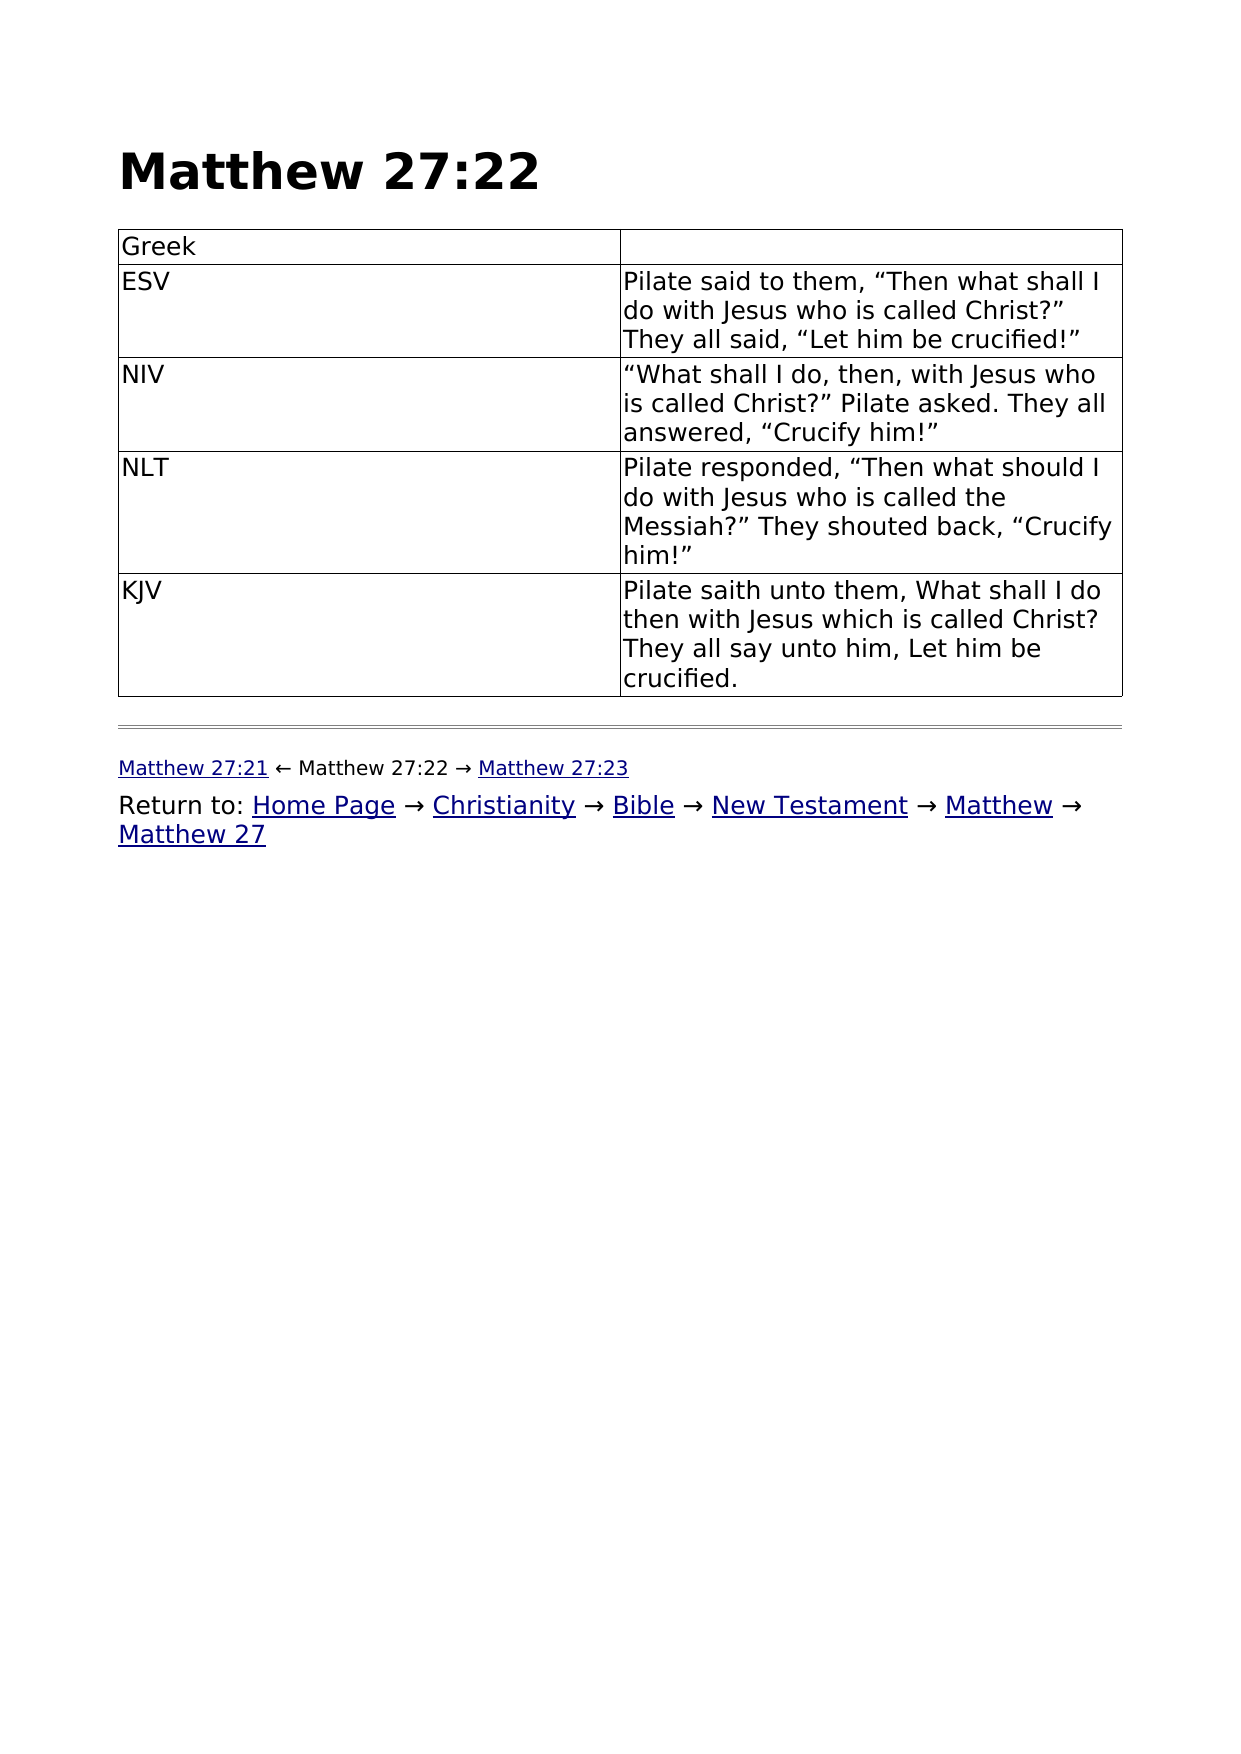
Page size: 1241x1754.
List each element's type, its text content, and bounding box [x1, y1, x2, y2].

table_cell Pilate responded, “Then what should I do with Jesus who is called the Messiah?” They shouted back, “Crucify him!” [621, 452, 1122, 573]
text Matthew 27:21 ← Matthew 27:22 → Matthew 27:23 [118, 757, 1122, 791]
table_cell ESV [119, 265, 620, 357]
table_cell NLT [119, 452, 620, 573]
table_header Greek [119, 230, 620, 264]
subtitle Matthew 27:22 [118, 143, 1122, 201]
table_cell KJV [119, 574, 620, 696]
text Return to: Home Page → Christianity → Bible → New Testament → Matthew → Matthew 27 [118, 791, 1122, 849]
table_cell “What shall I do, then, with Jesus who is called Christ?” Pilate asked. They all answered, “Crucify him!” [621, 358, 1122, 451]
table_cell Pilate saith unto them, What shall I do then with Jesus which is called Christ? They all say unto him, Let him be crucified. [621, 574, 1122, 696]
table_cell Pilate said to them, “Then what shall I do with Jesus who is called Christ?” They all said, “Let him be crucified!” [621, 265, 1122, 357]
table_cell NIV [119, 358, 620, 451]
table_header [621, 230, 1122, 264]
